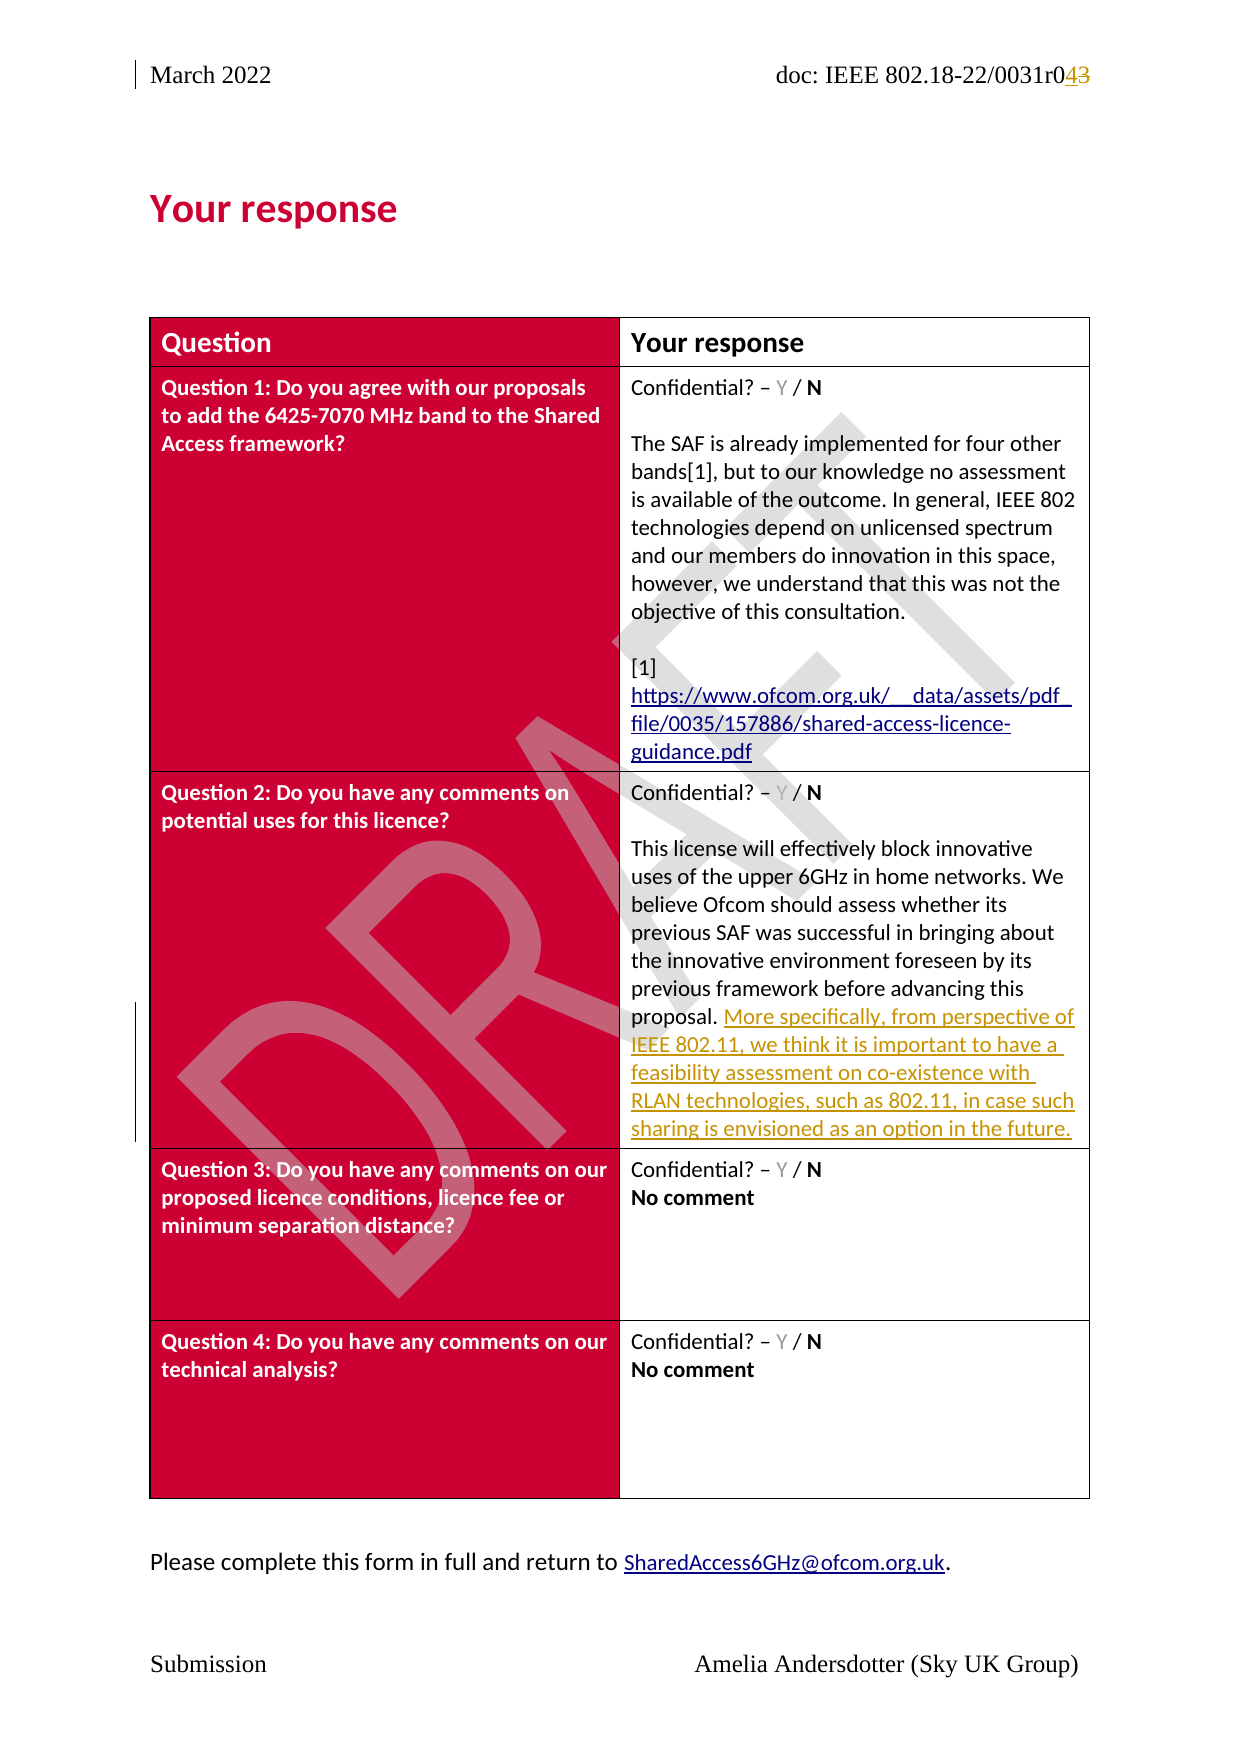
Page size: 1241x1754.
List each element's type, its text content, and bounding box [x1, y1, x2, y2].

table_cell Confidential? – Y / N No comment [620, 1321, 1089, 1498]
table_cell Question 1: Do you agree with our proposals to add the 6425-7070 MHz band to the Shared Access framework? [151, 367, 619, 771]
text Please complete this form in full and return to SharedAccess6GHz@ofcom.org.uk. [150, 1546, 1091, 1577]
table_cell Question 2: Do you have any comments on potential uses for this licence? [151, 772, 619, 1148]
text Your response [150, 182, 1091, 233]
table_header Your response [620, 318, 1089, 366]
table_cell Confidential? – Y / N No comment [620, 1149, 1089, 1320]
table_cell Confidential? – Y / N This license will effectively block innovative uses of the upper 6GHz in home networks. We believe Ofcom should assess whether its previous SAF was successful in bringing about the innovative environment foreseen by its previous framework before advancing this proposal. More specifically, from perspective of IEEE 802.11, we think it is important to have a feasibility assessment on co-existence with RLAN technologies, such as 802.11, in case such sharing is envisioned as an option in the future. [620, 772, 1089, 1148]
table_cell Confidential? – Y / N The SAF is already implemented for four other bands[1], but to our knowledge no assessment is available of the outcome. In general, IEEE 802 technologies depend on unlicensed spectrum and our members do innovation in this space, however, we understand that this was not the objective of this consultation. [1] https://www.ofcom.org.uk/__data/assets/pdf_file/0035/157886/shared-access-licence-guidance.pdf [620, 367, 1089, 771]
table_header Question [151, 318, 619, 366]
table_cell Question 4: Do you have any comments on our technical analysis? [151, 1321, 619, 1498]
table_cell Question 3: Do you have any comments on our proposed licence conditions, licence fee or minimum separation distance? [151, 1149, 619, 1320]
